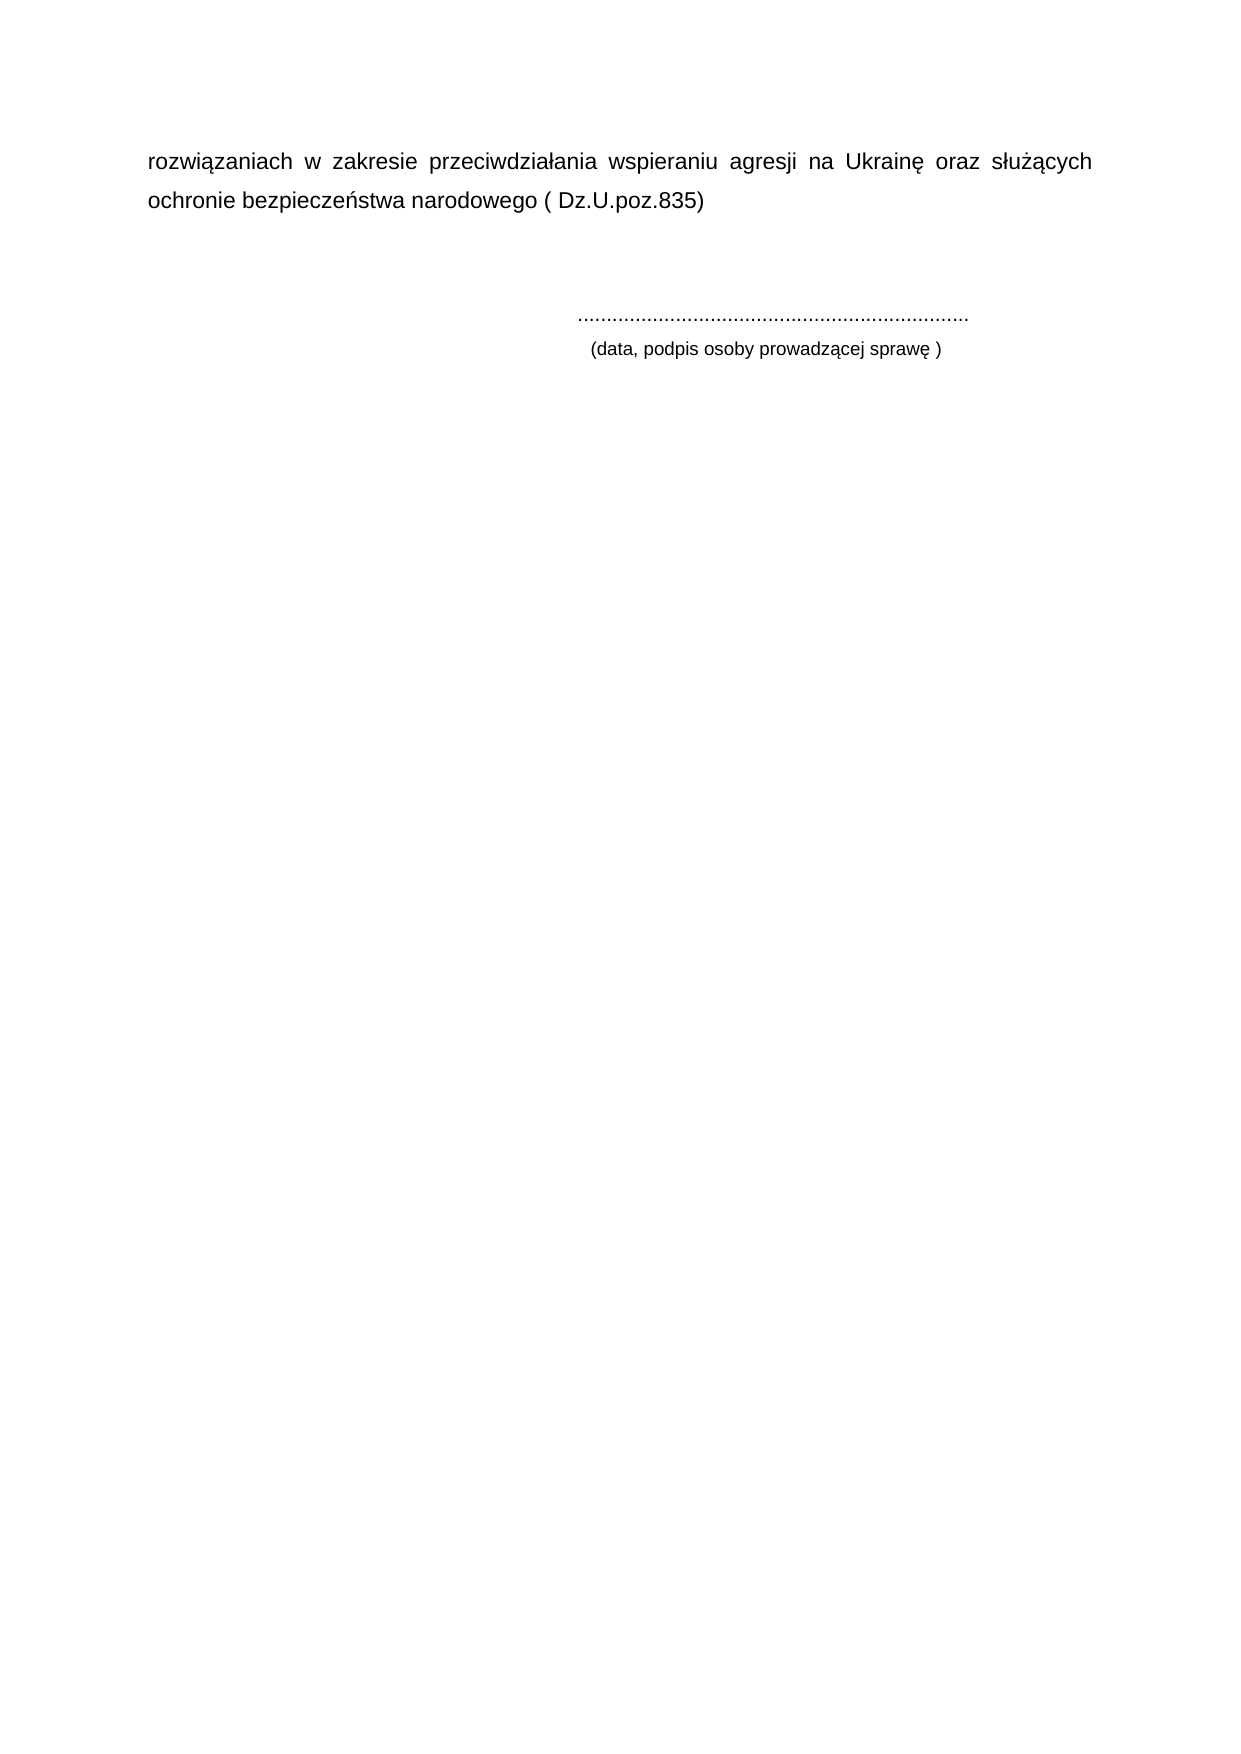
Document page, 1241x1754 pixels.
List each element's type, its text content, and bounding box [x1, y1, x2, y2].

text (data, podpis osoby prowadzącej sprawę ) [185, 338, 1093, 359]
text rozwiązaniach w zakresie przeciwdziałania wspieraniu agresji na Ukrainę oraz służących ochronie bezpieczeństwa narodowego ( Dz.U.poz.835) [148, 148, 1093, 213]
text .................................................................... [185, 302, 1093, 326]
